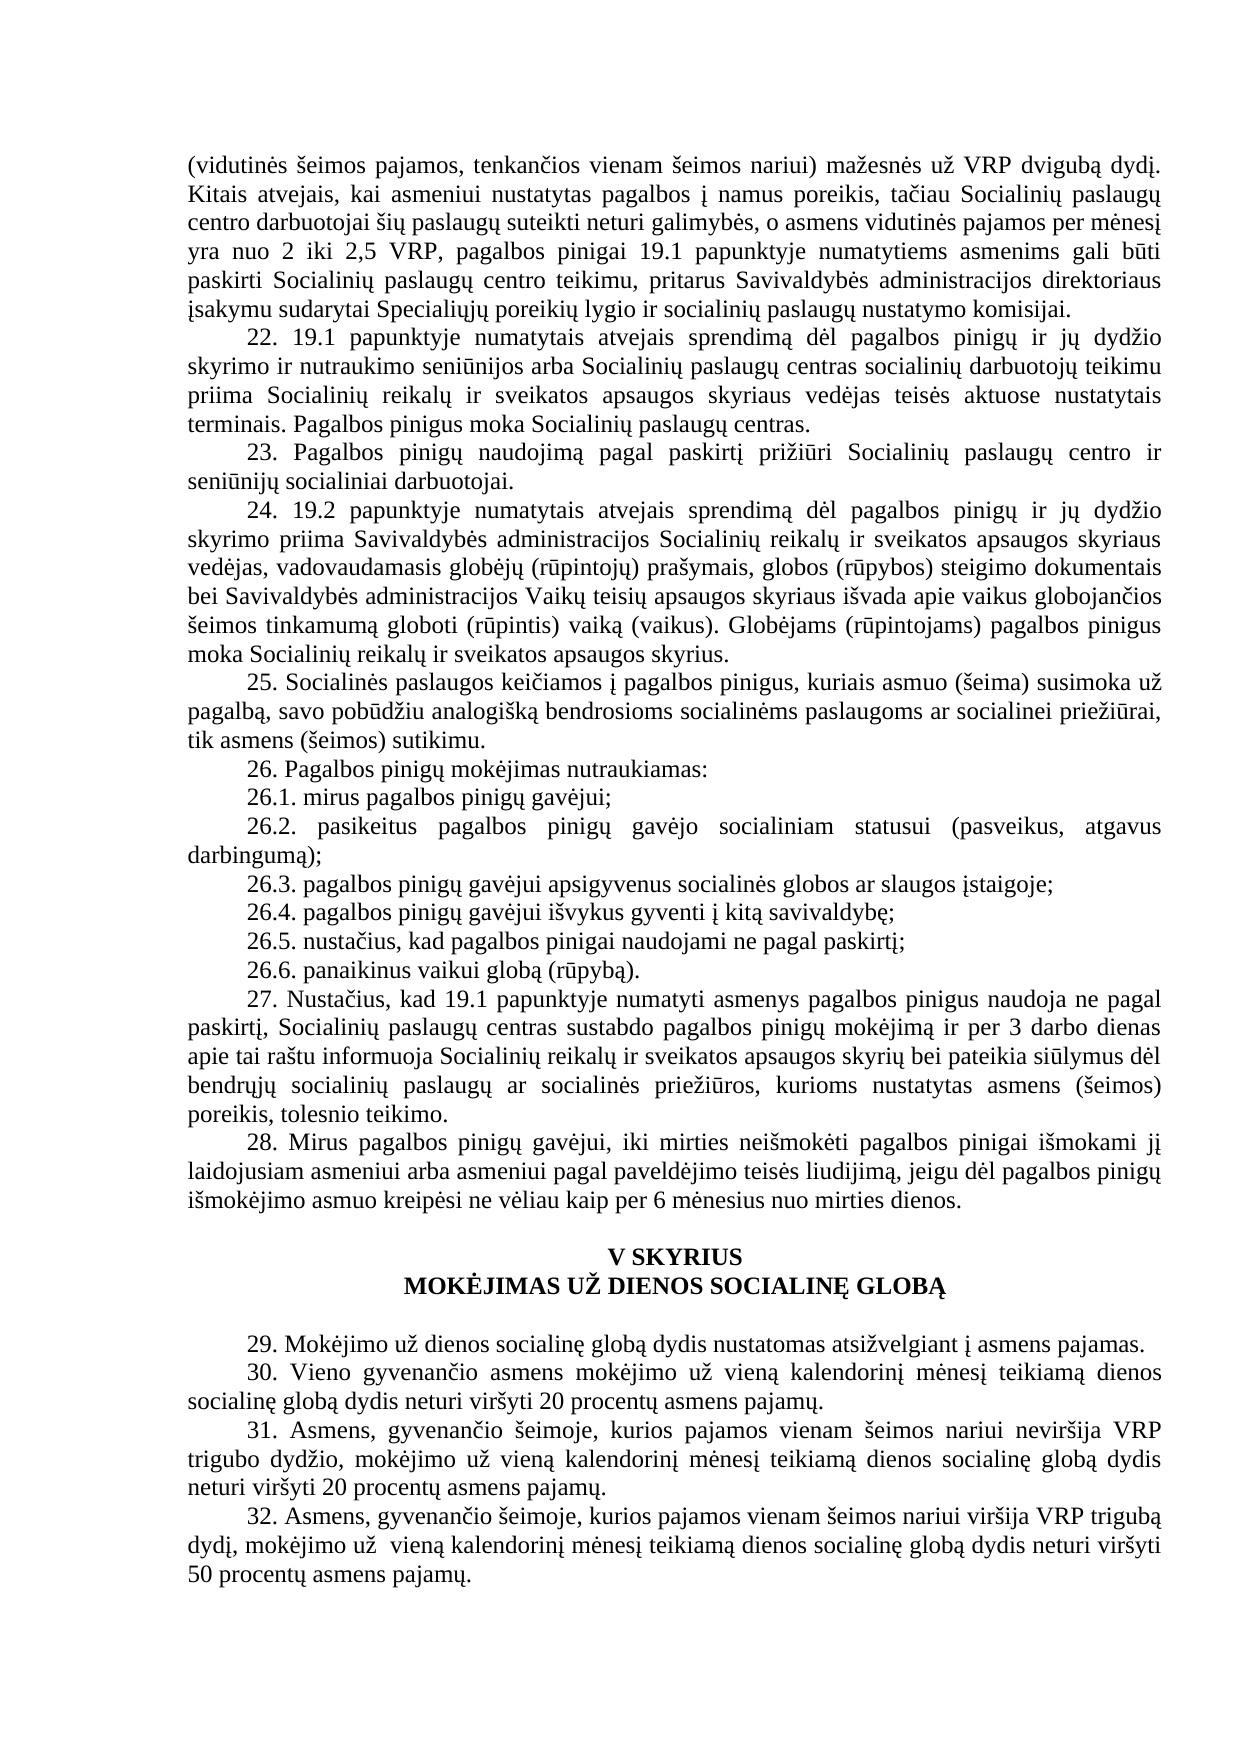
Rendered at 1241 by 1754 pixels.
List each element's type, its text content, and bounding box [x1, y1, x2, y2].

text 22. 19.1 papunktyje numatytais atvejais sprendimą dėl pagalbos pinigų ir jų dydžio skyrimo ir nutraukimo seniūnijos arba Socialinių paslaugų centras socialinių darbuotojų teikimu priima Socialinių reikalų ir sveikatos apsaugos skyriaus vedėjas teisės aktuose nustatytais terminais. Pagalbos pinigus moka Socialinių paslaugų centras. [187, 322, 1162, 437]
text (vidutinės šeimos pajamos, tenkančios vienam šeimos nariui) mažesnės už VRP dvigubą dydį. Kitais atvejais, kai asmeniui nustatytas pagalbos į namus poreikis, tačiau Socialinių paslaugų centro darbuotojai šių paslaugų suteikti neturi galimybės, o asmens vidutinės pajamos per mėnesį yra nuo 2 iki 2,5 VRP, pagalbos pinigai 19.1 papunktyje numatytiems asmenims gali būti paskirti Socialinių paslaugų centro teikimu, pritarus Savivaldybės administracijos direktoriaus įsakymu sudarytai Specialiųjų poreikių lygio ir socialinių paslaugų nustatymo komisijai. [187, 150, 1162, 322]
text 29. Mokėjimo už dienos socialinę globą dydis nustatomas atsižvelgiant į asmens pajamas. [187, 1329, 1162, 1357]
text 26.2. pasikeitus pagalbos pinigų gavėjo socialiniam statusui (pasveikus, atgavus darbingumą); [187, 811, 1162, 869]
text 31. Asmens, gyvenančio šeimoje, kurios pajamos vienam šeimos nariui neviršija VRP trigubo dydžio, mokėjimo už vieną kalendorinį mėnesį teikiamą dienos socialinę globą dydis neturi viršyti 20 procentų asmens pajamų. [187, 1415, 1162, 1501]
text 28. Mirus pagalbos pinigų gavėjui, iki mirties neišmokėti pagalbos pinigai išmokami jį laidojusiam asmeniui arba asmeniui pagal paveldėjimo teisės liudijimą, jeigu dėl pagalbos pinigų išmokėjimo asmuo kreipėsi ne vėliau kaip per 6 mėnesius nuo mirties dienos. [187, 1127, 1162, 1214]
text 26.4. pagalbos pinigų gavėjui išvykus gyventi į kitą savivaldybę; [187, 897, 1162, 926]
text 26. Pagalbos pinigų mokėjimas nutraukiamas: [187, 754, 1162, 782]
text 25. Socialinės paslaugos keičiamos į pagalbos pinigus, kuriais asmuo (šeima) susimoka už pagalbą, savo pobūdžiu analogišką bendrosioms socialinėms paslaugoms ar socialinei priežiūrai, tik asmens (šeimos) sutikimu. [187, 667, 1162, 754]
text 26.1. mirus pagalbos pinigų gavėjui; [187, 782, 1162, 811]
text 32. Asmens, gyvenančio šeimoje, kurios pajamos vienam šeimos nariui viršija VRP trigubą dydį, mokėjimo už vieną kalendorinį mėnesį teikiamą dienos socialinę globą dydis neturi viršyti 50 procentų asmens pajamų. [187, 1501, 1162, 1587]
text 26.3. pagalbos pinigų gavėjui apsigyvenus socialinės globos ar slaugos įstaigoje; [187, 869, 1162, 897]
text V SKYRIUS [187, 1242, 1162, 1271]
text 24. 19.2 papunktyje numatytais atvejais sprendimą dėl pagalbos pinigų ir jų dydžio skyrimo priima Savivaldybės administracijos Socialinių reikalų ir sveikatos apsaugos skyriaus vedėjas, vadovaudamasis globėjų (rūpintojų) prašymais, globos (rūpybos) steigimo dokumentais bei Savivaldybės administracijos Vaikų teisių apsaugos skyriaus išvada apie vaikus globojančios šeimos tinkamumą globoti (rūpintis) vaiką (vaikus). Globėjams (rūpintojams) pagalbos pinigus moka Socialinių reikalų ir sveikatos apsaugos skyrius. [187, 495, 1162, 667]
text 26.5. nustačius, kad pagalbos pinigai naudojami ne pagal paskirtį; [187, 926, 1162, 955]
text MOKĖJIMAS UŽ DIENOS SOCIALINĘ GLOBĄ [187, 1271, 1162, 1300]
text 26.6. panaikinus vaikui globą (rūpybą). [187, 955, 1162, 984]
text 23. Pagalbos pinigų naudojimą pagal paskirtį prižiūri Socialinių paslaugų centro ir seniūnijų socialiniai darbuotojai. [187, 437, 1162, 495]
text 27. Nustačius, kad 19.1 papunktyje numatyti asmenys pagalbos pinigus naudoja ne pagal paskirtį, Socialinių paslaugų centras sustabdo pagalbos pinigų mokėjimą ir per 3 darbo dienas apie tai raštu informuoja Socialinių reikalų ir sveikatos apsaugos skyrių bei pateikia siūlymus dėl bendrųjų socialinių paslaugų ar socialinės priežiūros, kurioms nustatytas asmens (šeimos) poreikis, tolesnio teikimo. [187, 984, 1162, 1127]
text 30. Vieno gyvenančio asmens mokėjimo už vieną kalendorinį mėnesį teikiamą dienos socialinę globą dydis neturi viršyti 20 procentų asmens pajamų. [187, 1357, 1162, 1415]
